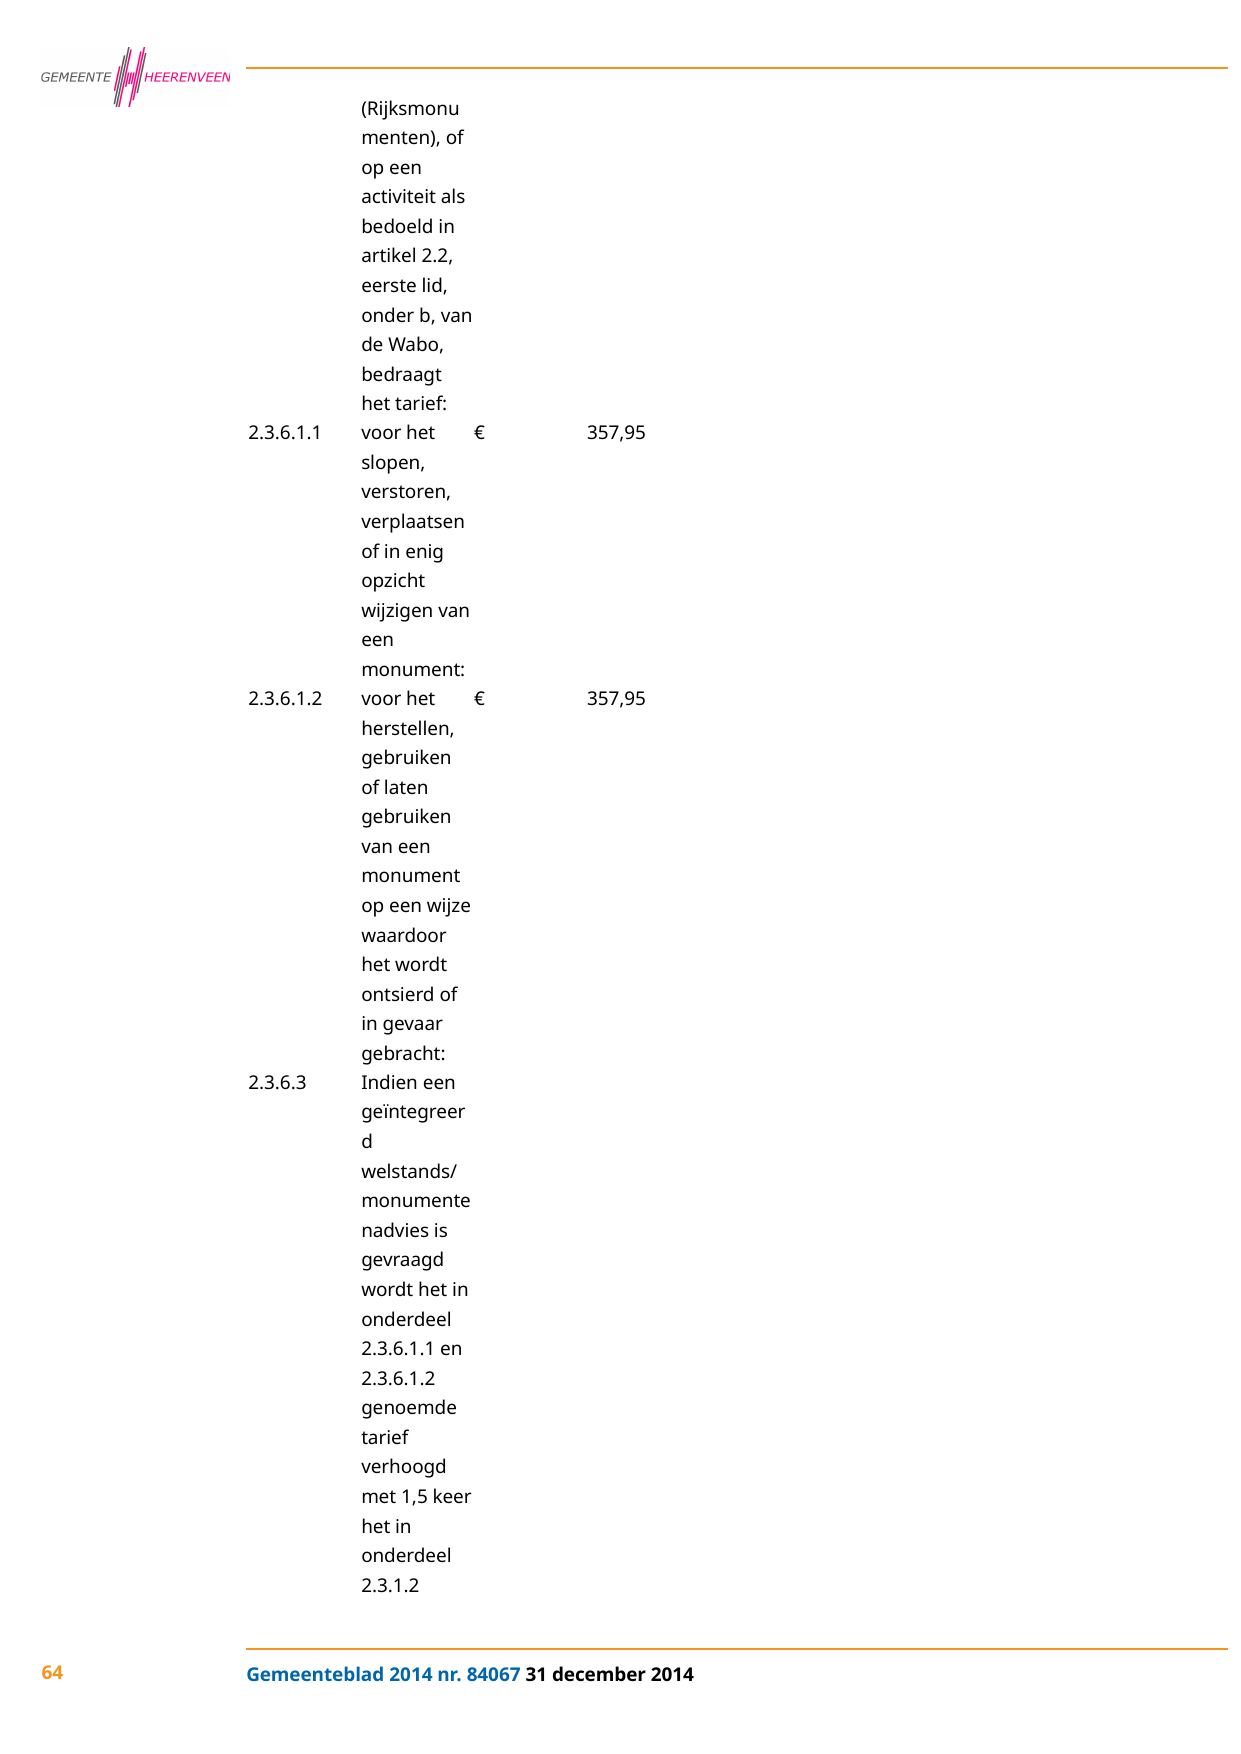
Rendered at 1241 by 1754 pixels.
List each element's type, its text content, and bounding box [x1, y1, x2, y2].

table_cell [587, 1069, 700, 1598]
picture [41, 47, 231, 107]
table_cell 2.3.6.1.2 [248, 685, 361, 1069]
table_cell 2.3.6.3 [248, 1069, 361, 1598]
table_cell Indien een geïntegreerd welstands/monumentenadvies is gevraagd wordt het in onderdeel 2.3.6.1.1 en 2.3.6.1.2 genoemde tarief verhoogd met 1,5 keer het in onderdeel 2.3.1.2 [361, 1069, 474, 1598]
table_cell [587, 95, 700, 419]
table_cell (Rijksmonumenten), of op een activiteit als bedoeld in artikel 2.2, eerste lid, onder b, van de Wabo, bedraagt het tarief: [361, 95, 474, 419]
table_cell 2.3.6.1.1 [248, 420, 361, 685]
table_cell € [474, 420, 587, 685]
table_cell [474, 95, 587, 419]
table_cell [248, 95, 361, 419]
table_cell € [474, 685, 587, 1069]
table_cell voor het herstellen, gebruiken of laten gebruiken van een monument op een wijze waardoor het wordt ontsierd of in gevaar gebracht: [361, 685, 474, 1069]
table_cell 357,95 [587, 685, 700, 1069]
table_cell voor het slopen, verstoren, verplaatsen of in enig opzicht wijzigen van een monument: [361, 420, 474, 685]
table_cell [474, 1069, 587, 1598]
table_cell 357,95 [587, 420, 700, 685]
